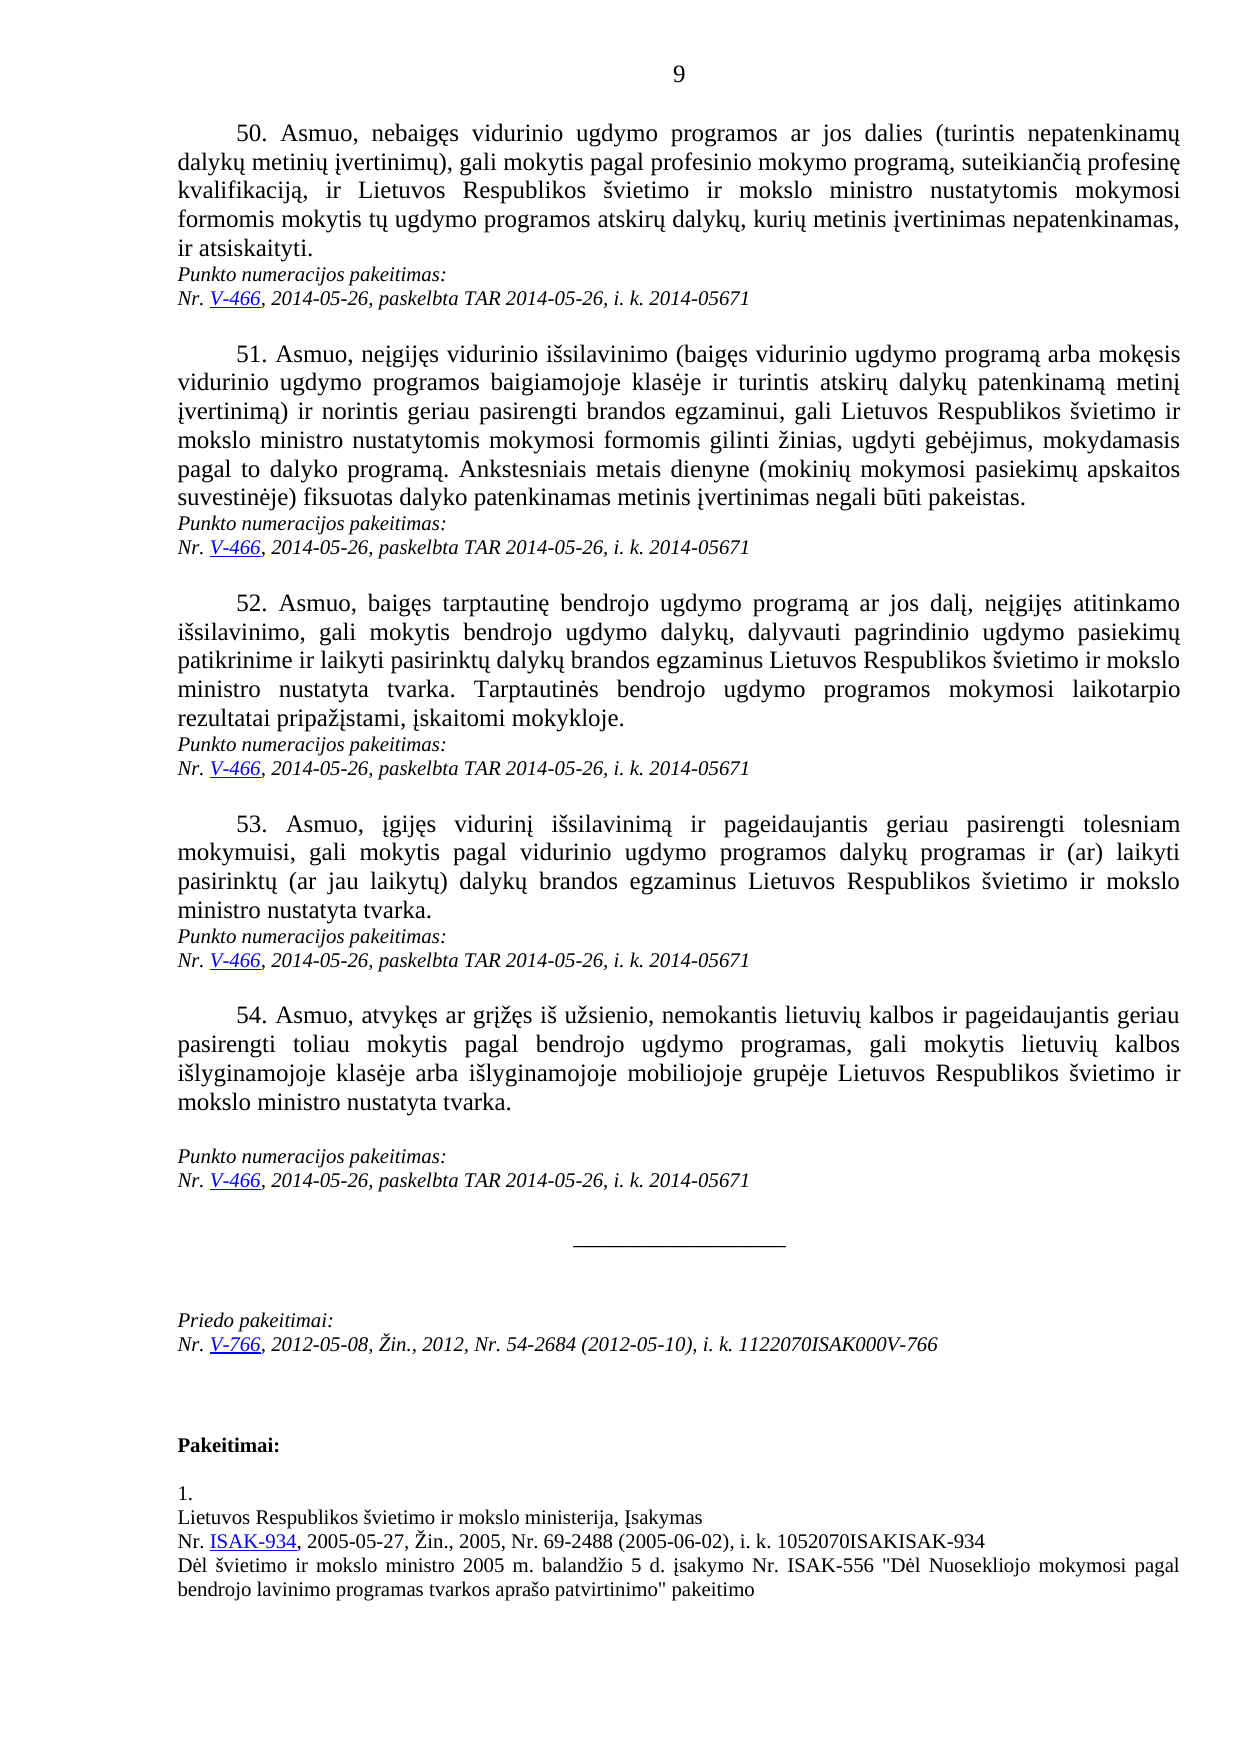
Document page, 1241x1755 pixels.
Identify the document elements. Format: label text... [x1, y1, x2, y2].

text Priedo pakeitimai: [177, 1307, 1181, 1332]
text 50. Asmuo, nebaigęs vidurinio ugdymo programos ar jos dalies (turintis nepatenkinamų dalykų metinių įvertinimų), gali mokytis pagal profesinio mokymo programą, suteikiančią profesinę kvalifikaciją, ir Lietuvos Respublikos švietimo ir mokslo ministro nustatytomis mokymosi formomis mokytis tų ugdymo programos atskirų dalykų, kurių metinis įvertinimas nepatenkinamas, ir atsiskaityti. [177, 118, 1181, 262]
text 52. Asmuo, baigęs tarptautinę bendrojo ugdymo programą ar jos dalį, neįgijęs atitinkamo išsilavinimo, gali mokytis bendrojo ugdymo dalykų, dalyvauti pagrindinio ugdymo pasiekimų patikrinime ir laikyti pasirinktų dalykų brandos egzaminus Lietuvos Respublikos švietimo ir mokslo ministro nustatyta tvarka. Tarptautinės bendrojo ugdymo programos mokymosi laikotarpio rezultatai pripažįstami, įskaitomi mokykloje. [177, 588, 1181, 732]
text 1. [177, 1481, 1181, 1505]
text Punkto numeracijos pakeitimas: [177, 511, 1181, 535]
text Nr. V-466, 2014-05-26, paskelbta TAR 2014-05-26, i. k. 2014-05671 [177, 756, 1181, 780]
text Nr. V-466, 2014-05-26, paskelbta TAR 2014-05-26, i. k. 2014-05671 [177, 948, 1181, 972]
text Punkto numeracijos pakeitimas: [177, 1144, 1181, 1168]
text Nr. ISAK-934, 2005-05-27, Žin., 2005, Nr. 69-2488 (2005-06-02), i. k. 1052070ISAKISAK-934 [177, 1529, 1181, 1553]
text Nr. V-466, 2014-05-26, paskelbta TAR 2014-05-26, i. k. 2014-05671 [177, 286, 1181, 310]
text Dėl švietimo ir mokslo ministro 2005 m. balandžio 5 d. įsakymo Nr. ISAK-556 "Dėl Nuosekliojo mokymosi pagal bendrojo lavinimo programas tvarkos aprašo patvirtinimo" pakeitimo [177, 1553, 1181, 1601]
text Punkto numeracijos pakeitimas: [177, 262, 1181, 286]
text Nr. V-466, 2014-05-26, paskelbta TAR 2014-05-26, i. k. 2014-05671 [177, 535, 1181, 559]
text 53. Asmuo, įgijęs vidurinį išsilavinimą ir pageidaujantis geriau pasirengti tolesniam mokymuisi, gali mokytis pagal vidurinio ugdymo programos dalykų programas ir (ar) laikyti pasirinktų (ar jau laikytų) dalykų brandos egzaminus Lietuvos Respublikos švietimo ir mokslo ministro nustatyta tvarka. [177, 809, 1181, 924]
text _________________ [177, 1221, 1181, 1250]
text Punkto numeracijos pakeitimas: [177, 732, 1181, 756]
text Punkto numeracijos pakeitimas: [177, 924, 1181, 948]
text Nr. V-766, 2012-05-08, Žin., 2012, Nr. 54-2684 (2012-05-10), i. k. 1122070ISAK000V-766 [177, 1332, 1181, 1356]
text Pakeitimai: [177, 1432, 1181, 1457]
text 51. Asmuo, neįgijęs vidurinio išsilavinimo (baigęs vidurinio ugdymo programą arba mokęsis vidurinio ugdymo programos baigiamojoje klasėje ir turintis atskirų dalykų patenkinamą metinį įvertinimą) ir norintis geriau pasirengti brandos egzaminui, gali Lietuvos Respublikos švietimo ir mokslo ministro nustatytomis mokymosi formomis gilinti žinias, ugdyti gebėjimus, mokydamasis pagal to dalyko programą. Ankstesniais metais dienyne (mokinių mokymosi pasiekimų apskaitos suvestinėje) fiksuotas dalyko patenkinamas metinis įvertinimas negali būti pakeistas. [177, 339, 1181, 511]
text Nr. V-466, 2014-05-26, paskelbta TAR 2014-05-26, i. k. 2014-05671 [177, 1168, 1181, 1192]
text 54. Asmuo, atvykęs ar grįžęs iš užsienio, nemokantis lietuvių kalbos ir pageidaujantis geriau pasirengti toliau mokytis pagal bendrojo ugdymo programas, gali mokytis lietuvių kalbos išlyginamojoje klasėje arba išlyginamojoje mobiliojoje grupėje Lietuvos Respublikos švietimo ir mokslo ministro nustatyta tvarka. [177, 1001, 1181, 1116]
text Lietuvos Respublikos švietimo ir mokslo ministerija, Įsakymas [177, 1505, 1181, 1529]
